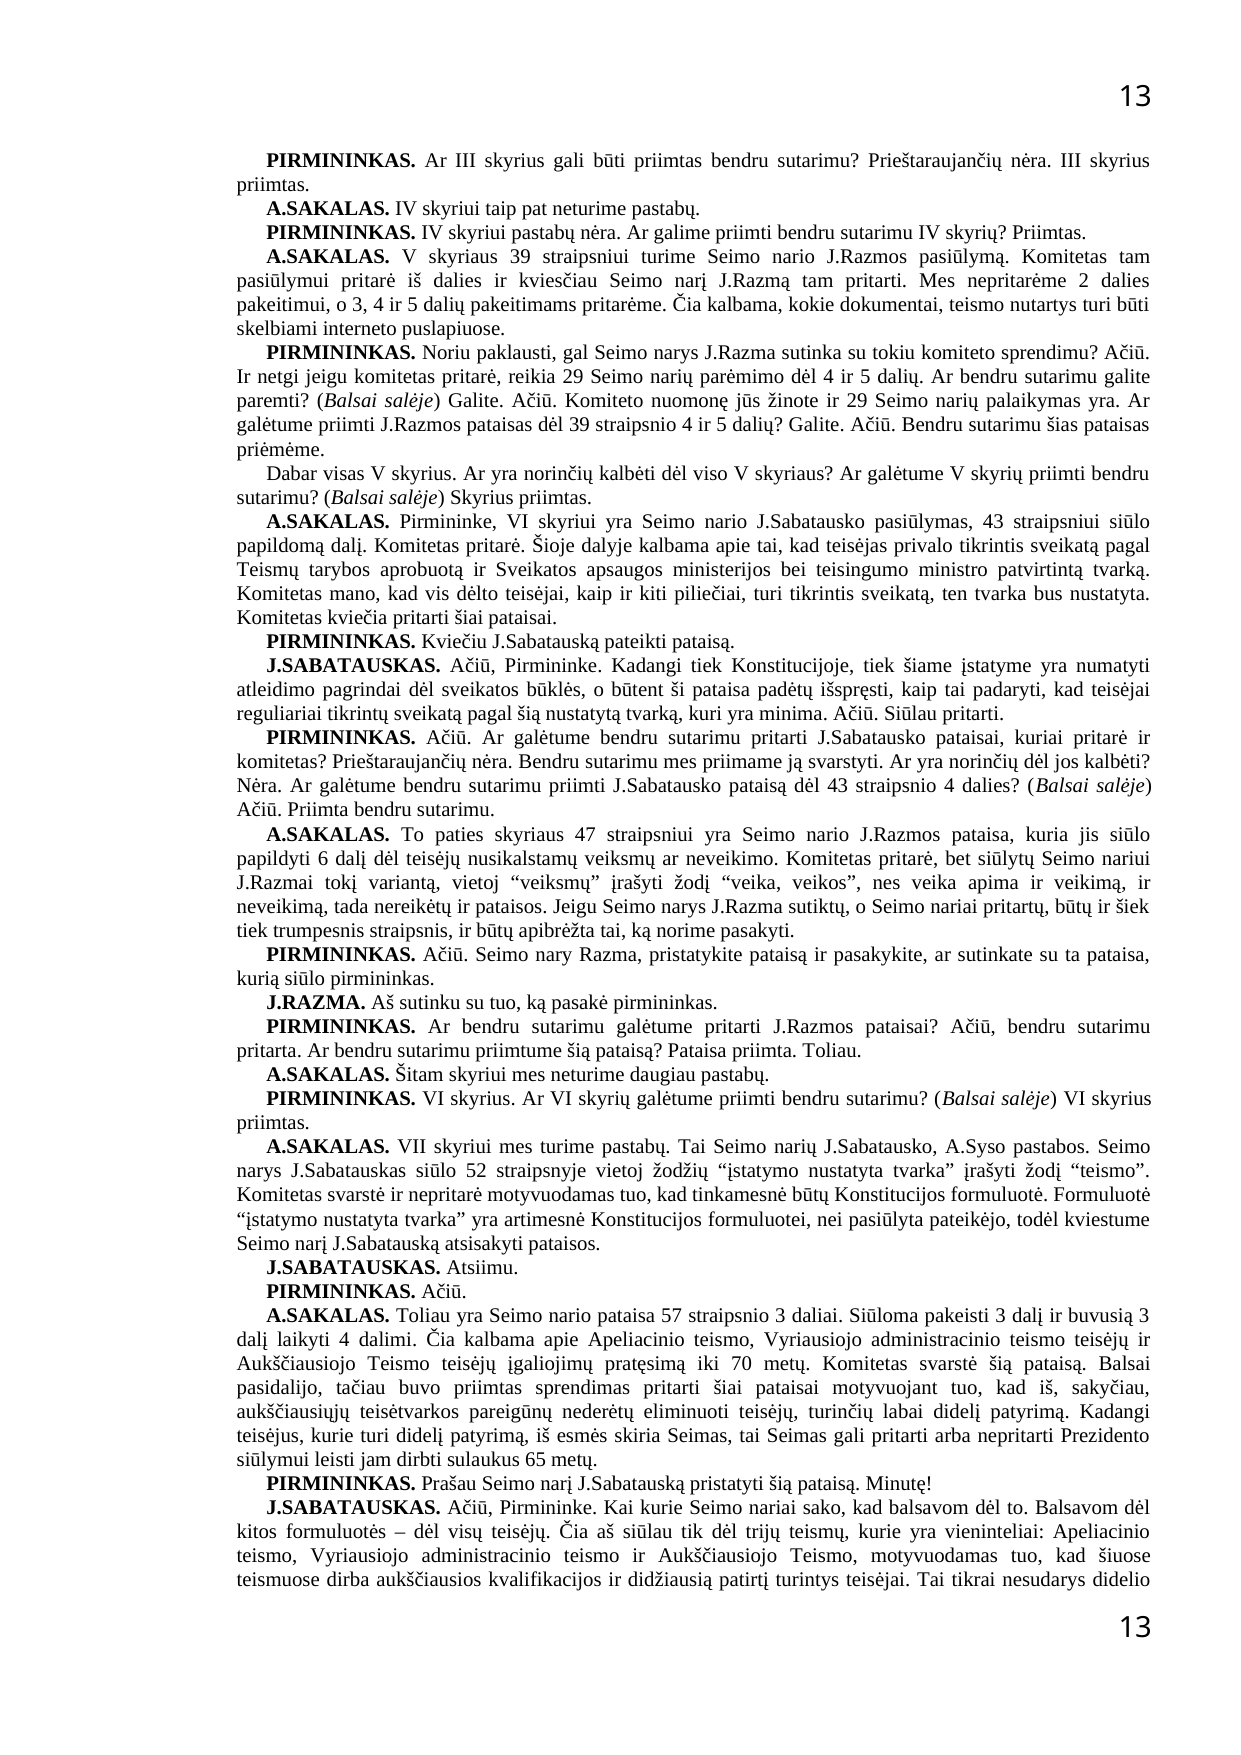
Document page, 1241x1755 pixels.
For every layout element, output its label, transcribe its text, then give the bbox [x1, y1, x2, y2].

text PIRMININKAS. Ačiū. [236, 1279, 1152, 1303]
text PIRMININKAS. VI skyrius. Ar VI skyrių galėtume priimti bendru sutarimu? (Balsai salėje) VI skyrius priimtas. [236, 1086, 1152, 1134]
text PIRMININKAS. Ar bendru sutarimu galėtume pritarti J.Razmos pataisai? Ačiū, bendru sutarimu pritarta. Ar bendru sutarimu priimtume šią pataisą? Pataisa priimta. Toliau. [236, 1014, 1152, 1062]
text A.SAKALAS. VII skyriui mes turime pastabų. Tai Seimo narių J.Sabatausko, A.Syso pastabos. Seimo narys J.Sabatauskas siūlo 52 straipsnyje vietoj žodžių “įstatymo nustatyta tvarka” įrašyti žodį “teismo”. Komitetas svarstė ir nepritarė motyvuodamas tuo, kad tinkamesnė būtų Konstitucijos formuluotė. Formuluotė “įstatymo nustatyta tvarka” yra artimesnė Konstitucijos formuluotei, nei pasiūlyta pateikėjo, todėl kviestume Seimo narį J.Sabatauską atsisakyti pataisos. [236, 1134, 1152, 1254]
text A.SAKALAS. Toliau yra Seimo nario pataisa 57 straipsnio 3 daliai. Siūloma pakeisti 3 dalį ir buvusią 3 dalį laikyti 4 dalimi. Čia kalbama apie Apeliacinio teismo, Vyriausiojo administracinio teismo teisėjų ir Aukščiausiojo Teismo teisėjų įgaliojimų pratęsimą iki 70 metų. Komitetas svarstė šią pataisą. Balsai pasidalijo, tačiau buvo priimtas sprendimas pritarti šiai pataisai motyvuojant tuo, kad iš, sakyčiau, aukščiausiųjų teisėtvarkos pareigūnų nederėtų eliminuoti teisėjų, turinčių labai didelį patyrimą. Kadangi teisėjus, kurie turi didelį patyrimą, iš esmės skiria Seimas, tai Seimas gali pritarti arba nepritarti Prezidento siūlymui leisti jam dirbti sulaukus 65 metų. [236, 1303, 1152, 1471]
text PIRMININKAS. Prašau Seimo narį J.Sabatauską pristatyti šią pataisą. Minutę! [236, 1471, 1152, 1495]
text J.RAZMA. Aš sutinku su tuo, ką pasakė pirmininkas. [236, 990, 1152, 1014]
text J.SABATAUSKAS. Atsiimu. [236, 1254, 1152, 1279]
text PIRMININKAS. Kviečiu J.Sabatauską pateikti pataisą. [236, 629, 1152, 653]
text J.SABATAUSKAS. Ačiū, Pirmininke. Kai kurie Seimo nariai sako, kad balsavom dėl to. Balsavom dėl kitos formuluotės – dėl visų teisėjų. Čia aš siūlau tik dėl trijų teismų, kurie yra vieninteliai: Apeliacinio teismo, Vyriausiojo administracinio teismo ir Aukščiausiojo Teismo, motyvuodamas tuo, kad šiuose teismuose dirba aukščiausios kvalifikacijos ir didžiausią patirtį turintys teisėjai. Tai tikrai nesudarys didelio [236, 1495, 1152, 1591]
text A.SAKALAS. Pirmininke, VI skyriui yra Seimo nario J.Sabatausko pasiūlymas, 43 straipsniui siūlo papildomą dalį. Komitetas pritarė. Šioje dalyje kalbama apie tai, kad teisėjas privalo tikrintis sveikatą pagal Teismų tarybos aprobuotą ir Sveikatos apsaugos ministerijos bei teisingumo ministro patvirtintą tvarką. Komitetas mano, kad vis dėlto teisėjai, kaip ir kiti piliečiai, turi tikrintis sveikatą, ten tvarka bus nustatyta. Komitetas kviečia pritarti šiai pataisai. [236, 509, 1152, 629]
text PIRMININKAS. IV skyriui pastabų nėra. Ar galime priimti bendru sutarimu IV skyrių? Priimtas. [236, 220, 1152, 244]
text A.SAKALAS. To paties skyriaus 47 straipsniui yra Seimo nario J.Razmos pataisa, kuria jis siūlo papildyti 6 dalį dėl teisėjų nusikalstamų veiksmų ar neveikimo. Komitetas pritarė, bet siūlytų Seimo nariui J.Razmai tokį variantą, vietoj “veiksmų” įrašyti žodį “veika, veikos”, nes veika apima ir veikimą, ir neveikimą, tada nereikėtų ir pataisos. Jeigu Seimo narys J.Razma sutiktų, o Seimo nariai pritartų, būtų ir šiek tiek trumpesnis straipsnis, ir būtų apibrėžta tai, ką norime pasakyti. [236, 821, 1152, 942]
text A.SAKALAS. V skyriaus 39 straipsniui turime Seimo nario J.Razmos pasiūlymą. Komitetas tam pasiūlymui pritarė iš dalies ir kviesčiau Seimo narį J.Razmą tam pritarti. Mes nepritarėme 2 dalies pakeitimui, o 3, 4 ir 5 dalių pakeitimams pritarėme. Čia kalbama, kokie dokumentai, teismo nutartys turi būti skelbiami interneto puslapiuose. [236, 244, 1152, 340]
text PIRMININKAS. Ačiū. Seimo nary Razma, pristatykite pataisą ir pasakykite, ar sutinkate su ta pataisa, kurią siūlo pirmininkas. [236, 942, 1152, 990]
text Dabar visas V skyrius. Ar yra norinčių kalbėti dėl viso V skyriaus? Ar galėtume V skyrių priimti bendru sutarimu? (Balsai salėje) Skyrius priimtas. [236, 461, 1152, 509]
text A.SAKALAS. IV skyriui taip pat neturime pastabų. [236, 196, 1152, 220]
text J.SABATAUSKAS. Ačiū, Pirmininke. Kadangi tiek Konstitucijoje, tiek šiame įstatyme yra numatyti atleidimo pagrindai dėl sveikatos būklės, o būtent ši pataisa padėtų išspręsti, kaip tai padaryti, kad teisėjai reguliariai tikrintų sveikatą pagal šią nustatytą tvarką, kuri yra minima. Ačiū. Siūlau pritarti. [236, 653, 1152, 725]
text PIRMININKAS. Noriu paklausti, gal Seimo narys J.Razma sutinka su tokiu komiteto sprendimu? Ačiū. Ir netgi jeigu komitetas pritarė, reikia 29 Seimo narių parėmimo dėl 4 ir 5 dalių. Ar bendru sutarimu galite paremti? (Balsai salėje) Galite. Ačiū. Komiteto nuomonę jūs žinote ir 29 Seimo narių palaikymas yra. Ar galėtume priimti J.Razmos pataisas dėl 39 straipsnio 4 ir 5 dalių? Galite. Ačiū. Bendru sutarimu šias pataisas priėmėme. [236, 340, 1152, 461]
text PIRMININKAS. Ar III skyrius gali būti priimtas bendru sutarimu? Prieštaraujančių nėra. III skyrius priimtas. [236, 148, 1152, 196]
text A.SAKALAS. Šitam skyriui mes neturime daugiau pastabų. [236, 1062, 1152, 1086]
text PIRMININKAS. Ačiū. Ar galėtume bendru sutarimu pritarti J.Sabatausko pataisai, kuriai pritarė ir komitetas? Prieštaraujančių nėra. Bendru sutarimu mes priimame ją svarstyti. Ar yra norinčių dėl jos kalbėti? Nėra. Ar galėtume bendru sutarimu priimti J.Sabatausko pataisą dėl 43 straipsnio 4 dalies? (Balsai salėje) Ačiū. Priimta bendru sutarimu. [236, 725, 1152, 821]
